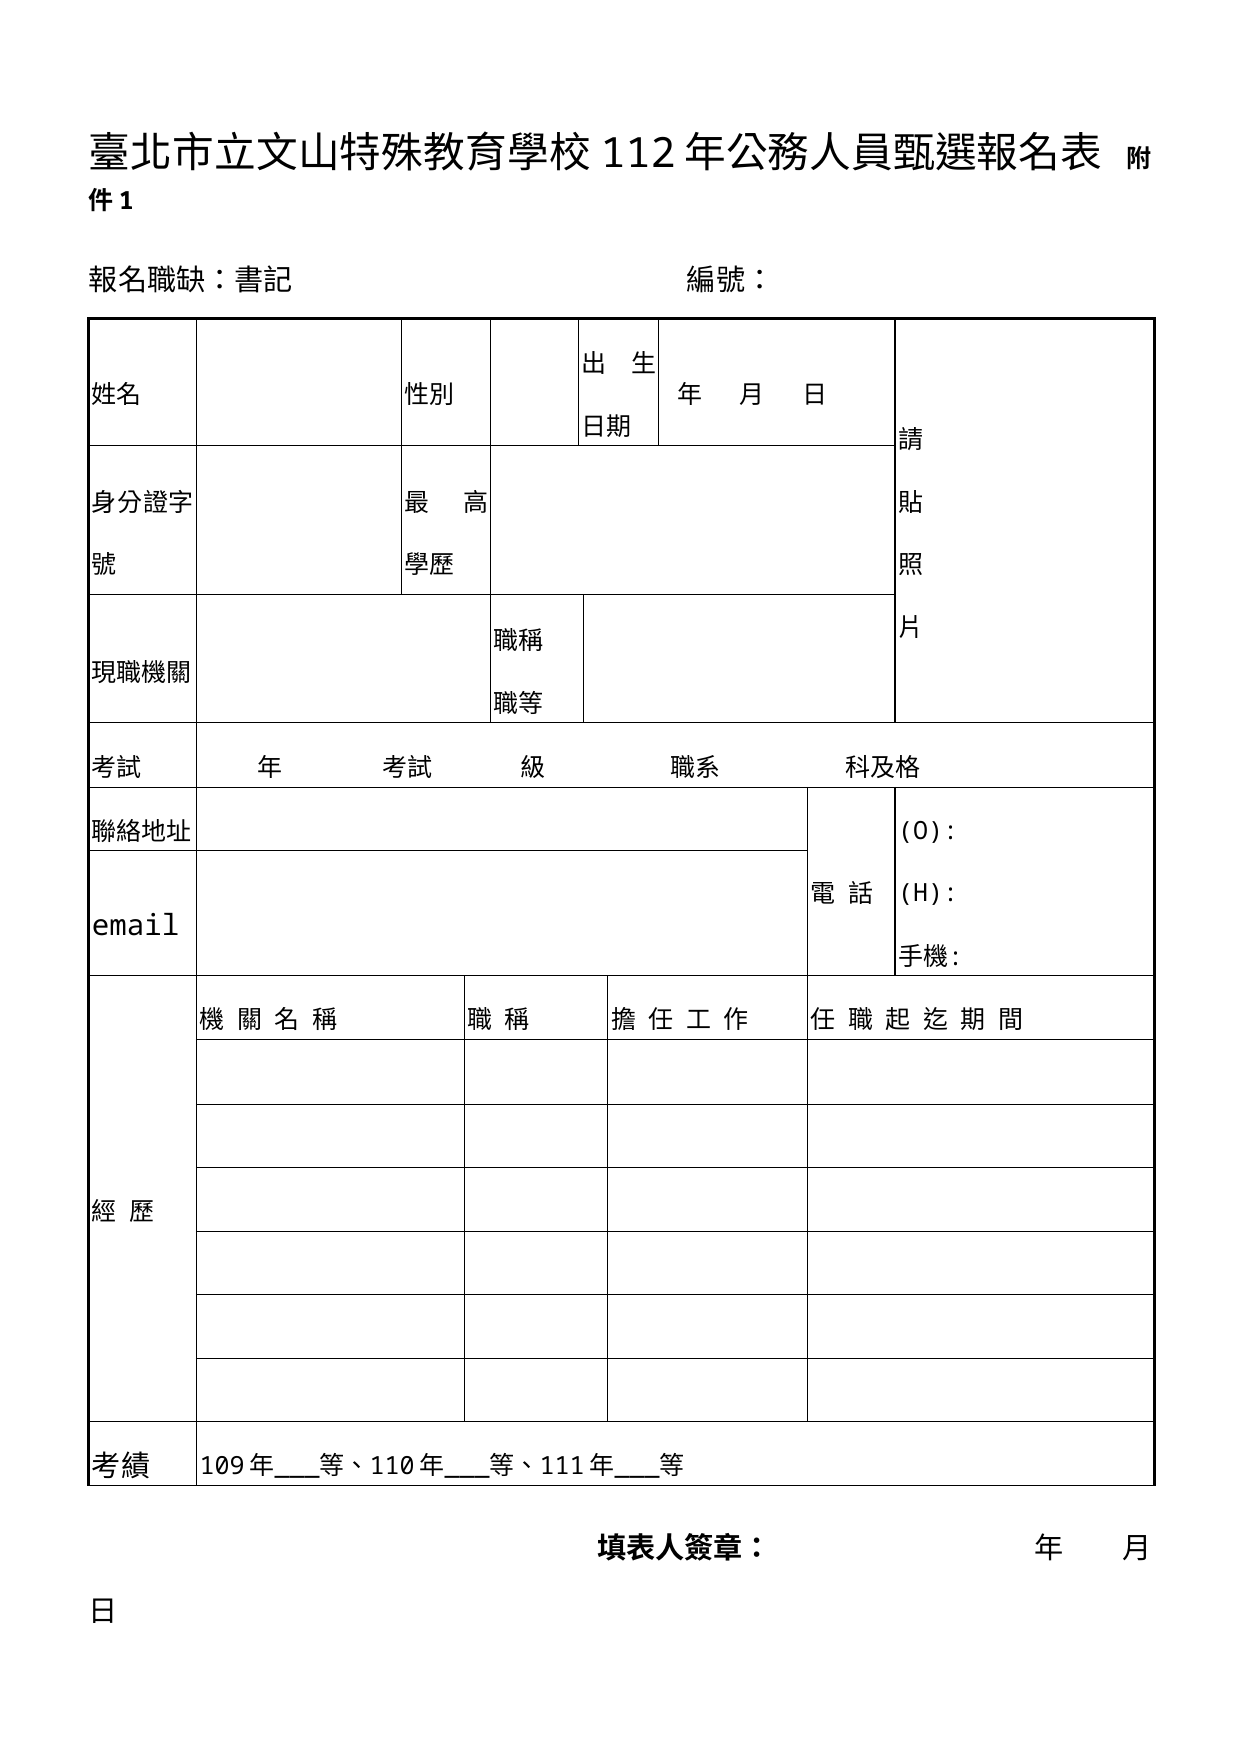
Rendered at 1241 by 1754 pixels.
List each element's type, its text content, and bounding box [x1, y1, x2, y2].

table_cell [465, 1105, 607, 1167]
table_cell [808, 1105, 1153, 1167]
table_header 請 貼 照 片 [896, 320, 1153, 722]
table_cell [608, 1168, 807, 1231]
table_cell [197, 1040, 464, 1103]
table_cell 職稱 職等 [491, 595, 583, 722]
table_cell [808, 1040, 1153, 1103]
table_cell [465, 1232, 607, 1294]
table_header 出生 日期 [579, 320, 658, 445]
table_cell [608, 1040, 807, 1103]
table_cell [808, 1232, 1153, 1294]
table_cell 任 職 起 迄 期 間 [808, 976, 1153, 1039]
table_cell [197, 1105, 464, 1167]
table_cell 經 歷 [90, 976, 196, 1421]
table_header 性別 [402, 320, 490, 445]
text 報名職缺：書記 編號： [89, 236, 1152, 298]
table_cell [197, 595, 490, 722]
table_cell [465, 1040, 607, 1103]
table_header [491, 320, 578, 445]
table_cell [197, 1168, 464, 1231]
table_cell [584, 595, 894, 722]
table_cell [197, 851, 807, 975]
text 填表人簽章： 年 月 日 [89, 1504, 1152, 1629]
table_cell [465, 1295, 607, 1358]
table_cell [197, 1359, 464, 1421]
table_cell 電 話 [808, 788, 894, 975]
table_cell [197, 1295, 464, 1358]
table_header [197, 320, 401, 445]
table_cell 職 稱 [465, 976, 607, 1039]
table_cell [197, 788, 807, 850]
table_cell [197, 1232, 464, 1294]
table_cell 考試 [90, 723, 196, 787]
table_cell [608, 1105, 807, 1167]
table_cell 109年___等、110年___等、111年___等 [197, 1422, 1153, 1485]
table_cell 擔 任 工 作 [608, 976, 807, 1039]
table_cell [465, 1168, 607, 1231]
table_cell [465, 1359, 607, 1421]
table_cell 考績 [90, 1422, 196, 1485]
table_cell [608, 1232, 807, 1294]
table_cell 機 關 名 稱 [197, 976, 464, 1039]
table_cell [197, 446, 401, 594]
table_cell 年 考試 級 職系 科及格 [197, 723, 1153, 787]
table_cell 現職機關 [90, 595, 196, 722]
table_cell [608, 1359, 807, 1421]
table_cell [808, 1168, 1153, 1231]
table_cell [808, 1295, 1153, 1358]
table_cell email [90, 851, 196, 975]
text 臺北市立文山特殊教育學校112年公務人員甄選報名表 附件1 [89, 114, 1152, 217]
table_header 姓名 [90, 320, 196, 445]
table_cell (O): (H): 手機: [896, 788, 1153, 975]
table_cell [808, 1359, 1153, 1421]
table_header 年 月 日 [659, 320, 894, 445]
table_cell 最高 學歷 [402, 446, 490, 594]
table_cell [608, 1295, 807, 1358]
table_cell 聯絡地址 [90, 788, 196, 850]
table_cell 身分證字 號 [90, 446, 196, 594]
table_cell [491, 446, 894, 594]
